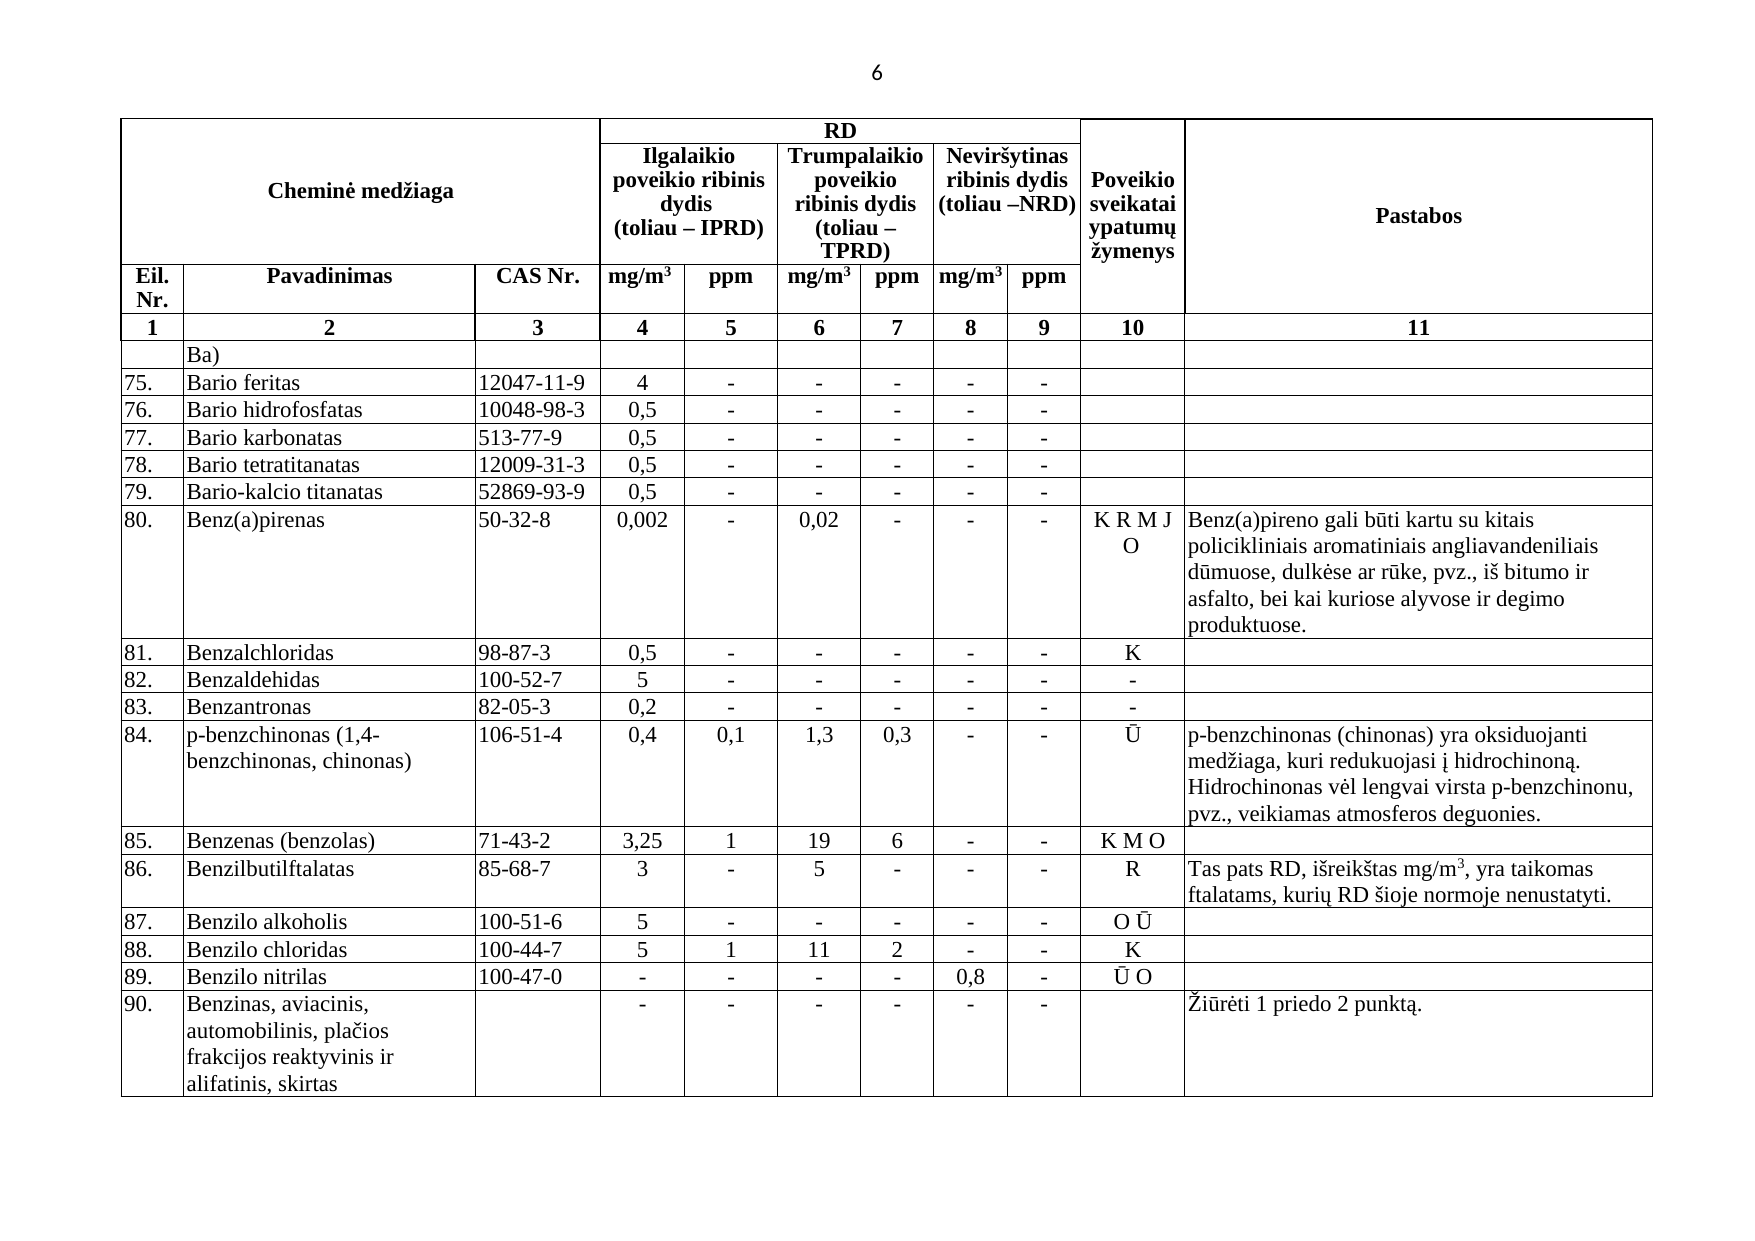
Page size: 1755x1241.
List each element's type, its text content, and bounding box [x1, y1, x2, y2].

table_cell - [1008, 908, 1080, 935]
table_cell 100-52-7 [476, 666, 600, 692]
table_cell 98-87-3 [476, 639, 600, 665]
table_cell 3 [476, 314, 599, 340]
table_cell mg/m3 [934, 265, 1007, 312]
table_cell - [934, 369, 1007, 395]
table_cell 0,02 [778, 506, 860, 637]
table_cell - [1008, 963, 1080, 989]
table_cell 4 [601, 369, 684, 395]
table_cell 79. [122, 478, 183, 505]
table_cell 88. [122, 936, 183, 962]
table_cell [1185, 639, 1652, 665]
table_cell Ū O [1081, 963, 1184, 989]
table_cell 71-43-2 [476, 827, 600, 853]
table_cell - [934, 721, 1007, 826]
table_cell Benzantronas [184, 693, 475, 720]
table_cell - [1008, 693, 1080, 720]
table_cell mg/m3 [778, 265, 860, 312]
table_cell - [601, 963, 684, 989]
table_cell [1081, 369, 1184, 395]
table_cell [1185, 424, 1652, 450]
table_cell - [1008, 478, 1080, 505]
table_cell Benzalchloridas [184, 639, 475, 665]
table_cell Benzaldehidas [184, 666, 475, 692]
table_cell 2 [861, 936, 933, 962]
table_cell - [861, 666, 933, 692]
table_cell 12009-31-3 [476, 451, 600, 477]
table_cell 5 [601, 936, 684, 962]
table_cell 0,002 [601, 506, 684, 637]
table_cell - [778, 963, 860, 989]
table_cell 10048-98-3 [476, 396, 600, 422]
table_cell Benzilo alkoholis [184, 908, 475, 935]
table_cell [1185, 936, 1652, 962]
table_cell 0,5 [601, 396, 684, 422]
table_cell 87. [122, 908, 183, 935]
table_cell Benzilbutilftalatas [184, 855, 475, 907]
table_cell 85. [122, 827, 183, 853]
table_cell - [934, 855, 1007, 907]
table_cell p-benzchinonas (1,4-benzchinonas, chinonas) [184, 721, 475, 826]
table_cell Eil. Nr. [122, 265, 183, 312]
table_cell 1 [685, 936, 777, 962]
table_cell - [778, 341, 860, 368]
table_cell 5 [685, 314, 777, 340]
table_cell - [861, 693, 933, 720]
table_cell - [1008, 369, 1080, 395]
table_cell 6 [861, 827, 933, 853]
table_cell 9 [1008, 314, 1080, 340]
table_cell 77. [122, 424, 183, 450]
table_cell - [685, 855, 777, 907]
table_cell - [934, 451, 1007, 477]
table_cell ppm [1008, 265, 1080, 312]
table_cell - [934, 639, 1007, 665]
table_cell 52869-93-9 [476, 478, 600, 505]
table_cell ppm [861, 265, 933, 312]
table_cell - [778, 639, 860, 665]
table_cell - [1008, 639, 1080, 665]
table_cell 0,5 [601, 639, 684, 665]
table_cell - [1008, 424, 1080, 450]
table_cell 80. [122, 506, 183, 637]
table_cell Tas pats RD, išreikštas mg/m3, yra taikomas ftalatams, kurių RD šioje normoje nenustatyti. [1185, 855, 1652, 907]
table_cell 81. [122, 639, 183, 665]
table_cell - [1008, 396, 1080, 422]
table_cell 90. [122, 991, 183, 1096]
table_cell ppm [685, 265, 777, 312]
table_cell - [934, 506, 1007, 637]
table_cell - [934, 908, 1007, 935]
table_cell - [1008, 506, 1080, 637]
table_cell 10 [1081, 314, 1184, 340]
table_cell - [778, 666, 860, 692]
table_cell - [861, 639, 933, 665]
table_cell [1081, 991, 1184, 1096]
table_cell - [685, 666, 777, 692]
table_cell - [934, 693, 1007, 720]
table_cell [601, 341, 684, 368]
table_cell 76. [122, 396, 183, 422]
table_cell - [1008, 666, 1080, 692]
table_cell 89. [122, 963, 183, 989]
table_cell [1185, 908, 1652, 935]
table_cell 5 [601, 666, 684, 692]
table_cell - [861, 341, 933, 368]
table_cell 12047-11-9 [476, 369, 600, 395]
table_cell - [778, 991, 860, 1096]
table_cell - [1008, 855, 1080, 907]
table_cell [1185, 369, 1652, 395]
table_cell 3,25 [601, 827, 684, 853]
table_cell 8 [934, 314, 1007, 340]
table_cell O Ū [1081, 908, 1184, 935]
table_cell - [778, 693, 860, 720]
table_cell [1185, 666, 1652, 692]
table_cell Ilgalaikio poveikio ribinis dydis (toliau – IPRD) [601, 144, 777, 263]
table_cell [1081, 396, 1184, 422]
table_cell - [685, 693, 777, 720]
table_header Pastabos [1186, 120, 1652, 312]
table_cell 5 [778, 855, 860, 907]
table_cell - [934, 991, 1007, 1096]
table_cell 100-44-7 [476, 936, 600, 962]
table_cell - [1008, 936, 1080, 962]
table_cell [1081, 478, 1184, 505]
table_cell K [1081, 936, 1184, 962]
table_cell [1185, 827, 1652, 853]
table_cell - [601, 991, 684, 1096]
table_cell - [934, 341, 1007, 368]
table_cell - [1008, 827, 1080, 853]
table_cell 11 [1185, 314, 1652, 340]
table_cell - [685, 396, 777, 422]
table_cell K [1081, 639, 1184, 665]
table_cell 3 [601, 855, 684, 907]
table_cell Trumpalaikio poveikio ribinis dydis (toliau –TPRD) [778, 144, 933, 263]
table_cell 6 [778, 314, 860, 340]
table_cell p-benzchinonas (chinonas) yra oksiduojanti medžiaga, kuri redukuojasi į hidrochinoną. Hidrochinonas vėl lengvai virsta p-benzchinonu, pvz., veikiamas atmosferos deguonies. [1185, 721, 1652, 826]
table_cell K R M J O [1081, 506, 1184, 637]
table_cell [476, 991, 600, 1096]
table_cell Benz(a)pireno gali būti kartu su kitais policikliniais aromatiniais angliavandeniliais dūmuose, dulkėse ar rūke, pvz., iš bitumo ir asfalto, bei kai kuriose alyvose ir degimo produktuose. [1185, 506, 1652, 637]
table_cell - [685, 506, 777, 637]
table_cell - [1008, 341, 1080, 368]
table_cell [1081, 341, 1184, 368]
table_cell Pavadinimas [184, 265, 474, 312]
table_header RD [601, 119, 1080, 143]
table_cell - [934, 936, 1007, 962]
table_cell 1,3 [778, 721, 860, 826]
table_cell 106-51-4 [476, 721, 600, 826]
table_cell 0,8 [934, 963, 1007, 989]
table_cell - [685, 908, 777, 935]
table_cell 83. [122, 693, 183, 720]
table_cell 0,1 [685, 721, 777, 826]
table_cell mg/m3 [601, 265, 684, 312]
table_cell 82-05-3 [476, 693, 600, 720]
table_cell Bario feritas [184, 369, 475, 395]
table_cell Ba) [184, 341, 475, 368]
table_cell - [778, 478, 860, 505]
table_cell Benzilo nitrilas [184, 963, 475, 989]
table_cell 50-32-8 [476, 506, 600, 637]
table_cell - [685, 424, 777, 450]
table_cell [122, 341, 183, 368]
table_cell - [861, 855, 933, 907]
table_cell - [778, 396, 860, 422]
table_cell - [685, 991, 777, 1096]
table_cell 82. [122, 666, 183, 692]
table_cell 0,2 [601, 693, 684, 720]
table_cell 7 [861, 314, 933, 340]
table_cell 0,3 [861, 721, 933, 826]
table_cell - [1008, 991, 1080, 1096]
table_cell [1185, 451, 1652, 477]
table_cell - [934, 396, 1007, 422]
table_cell K M O [1081, 827, 1184, 853]
table_cell Benz(a)pirenas [184, 506, 475, 637]
table_cell - [685, 963, 777, 989]
table_cell 1 [122, 314, 183, 340]
table_cell 86. [122, 855, 183, 907]
table_cell [1185, 963, 1652, 989]
table_cell - [685, 451, 777, 477]
table_cell [1185, 396, 1652, 422]
table_cell - [778, 908, 860, 935]
table_cell 100-47-0 [476, 963, 600, 989]
table_cell - [861, 396, 933, 422]
table_cell - [778, 424, 860, 450]
table_cell - [861, 478, 933, 505]
table_cell [1185, 341, 1652, 368]
table_cell 0,4 [601, 721, 684, 826]
table_cell - [934, 424, 1007, 450]
table_cell 19 [778, 827, 860, 853]
table_cell 2 [184, 314, 474, 340]
table_cell 0,5 [601, 424, 684, 450]
table_cell [1081, 424, 1184, 450]
table_cell 84. [122, 721, 183, 826]
table_cell R [1081, 855, 1184, 907]
table_cell - [1081, 666, 1184, 692]
table_cell - [861, 963, 933, 989]
table_cell - [861, 369, 933, 395]
table_cell Ū [1081, 721, 1184, 826]
table_cell - [1008, 721, 1080, 826]
table_cell Neviršytinas ribinis dydis (toliau –NRD) [934, 144, 1080, 263]
table_cell - [861, 908, 933, 935]
table_cell 4 [601, 314, 684, 340]
table_cell Bario hidrofosfatas [184, 396, 475, 422]
table_cell - [685, 369, 777, 395]
table_cell [1185, 478, 1652, 505]
table_cell 5 [601, 908, 684, 935]
table_cell - [685, 639, 777, 665]
table_cell 513-77-9 [476, 424, 600, 450]
table_cell 1 [685, 827, 777, 853]
table_cell - [778, 451, 860, 477]
table_cell - [1008, 451, 1080, 477]
table_cell - [861, 424, 933, 450]
table_cell - [861, 451, 933, 477]
table_cell 0,5 [601, 478, 684, 505]
table_header Cheminė medžiaga [122, 119, 599, 263]
table_cell Bario karbonatas [184, 424, 475, 450]
table_cell Bario tetratitanatas [184, 451, 475, 477]
table_cell - [934, 666, 1007, 692]
table_cell 11 [778, 936, 860, 962]
table_cell [1081, 451, 1184, 477]
table_cell Bario-kalcio titanatas [184, 478, 475, 505]
table_cell 100-51-6 [476, 908, 600, 935]
table_cell - [861, 506, 933, 637]
table_cell Benzenas (benzolas) [184, 827, 475, 853]
table_cell 75. [122, 369, 183, 395]
table_cell - [1081, 693, 1184, 720]
table_cell - [778, 369, 860, 395]
table_cell [1185, 693, 1652, 720]
table_cell - [685, 341, 777, 368]
table_cell [476, 341, 600, 368]
table_cell - [861, 991, 933, 1096]
table_cell CAS Nr. [476, 265, 599, 312]
table_cell Benzinas, aviacinis, automobilinis, plačios frakcijos reaktyvinis ir alifatinis, skirtas [184, 991, 475, 1096]
table_cell 85-68-7 [476, 855, 600, 907]
table_cell 0,5 [601, 451, 684, 477]
table_cell - [934, 478, 1007, 505]
table_cell Benzilo chloridas [184, 936, 475, 962]
table_header Poveikio sveikatai ypatumų žymenys [1081, 120, 1184, 312]
table_cell - [685, 478, 777, 505]
table_cell 78. [122, 451, 183, 477]
table_cell Žiūrėti 1 priedo 2 punktą. [1185, 991, 1652, 1096]
table_cell - [934, 827, 1007, 853]
